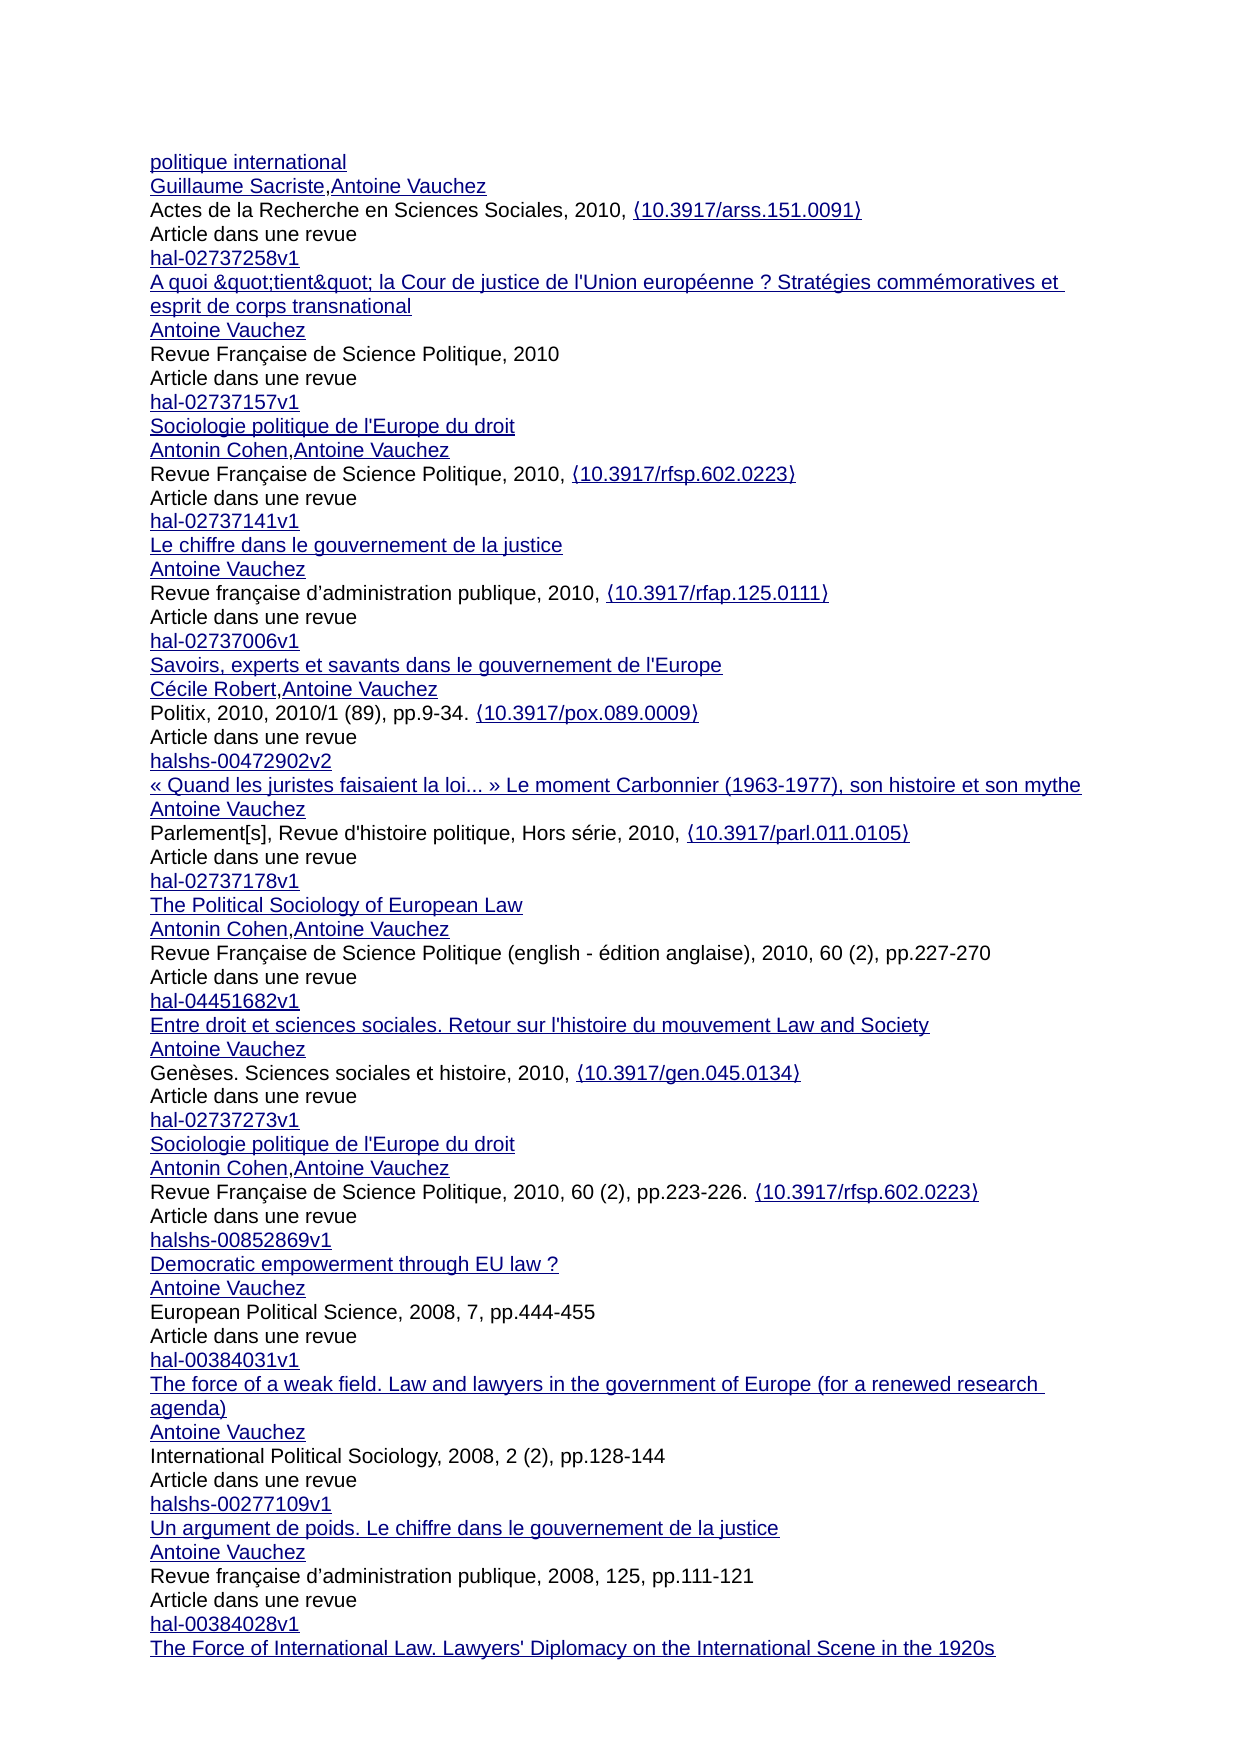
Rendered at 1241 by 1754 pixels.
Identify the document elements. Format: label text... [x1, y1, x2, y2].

table_cell Savoirs, experts et savants dans le gouvernement de l'Europe Cécile Robert,Antoine Vauchez Politix, 2010, 2010/1 (89), pp.9-34. ⟨10.3917/pox.089.0009⟩ Article dans une revue halshs-00472902v2 [150, 653, 1090, 773]
table_cell The Force of International Law. Lawyers' Diplomacy on the International Scene in the 1920s [150, 1635, 1090, 1659]
table_cell Le chiffre dans le gouvernement de la justice Antoine Vauchez Revue française d’administration publique, 2010, ⟨10.3917/rfap.125.0111⟩ Article dans une revue hal-02737006v1 [150, 533, 1090, 653]
table_cell politique international Guillaume Sacriste,Antoine Vauchez Actes de la Recherche en Sciences Sociales, 2010, ⟨10.3917/arss.151.0091⟩ Article dans une revue hal-02737258v1 [150, 150, 1090, 270]
table_cell Sociologie politique de l'Europe du droit Antonin Cohen,Antoine Vauchez Revue Française de Science Politique, 2010, 60 (2), pp.223-226. ⟨10.3917/rfsp.602.0223⟩ Article dans une revue halshs-00852869v1 [150, 1132, 1090, 1252]
table_cell Entre droit et sciences sociales. Retour sur l'histoire du mouvement Law and Society Antoine Vauchez Genèses. Sciences sociales et histoire, 2010, ⟨10.3917/gen.045.0134⟩ Article dans une revue hal-02737273v1 [150, 1013, 1090, 1132]
table_cell Un argument de poids. Le chiffre dans le gouvernement de la justice Antoine Vauchez Revue française d’administration publique, 2008, 125, pp.111-121 Article dans une revue hal-00384028v1 [150, 1516, 1090, 1635]
table_cell A quoi &quot;tient&quot; la Cour de justice de l'Union européenne ? Stratégies commémoratives et esprit de corps transnational Antoine Vauchez Revue Française de Science Politique, 2010 Article dans une revue hal-02737157v1 [150, 270, 1090, 413]
table_cell The force of a weak field. Law and lawyers in the government of Europe (for a renewed research agenda) Antoine Vauchez International Political Sociology, 2008, 2 (2), pp.128-144 Article dans une revue halshs-00277109v1 [150, 1372, 1090, 1516]
table_cell « Quand les juristes faisaient la loi... » Le moment Carbonnier (1963-1977), son histoire et son mythe Antoine Vauchez Parlement[s], Revue d'histoire politique, Hors série, 2010, ⟨10.3917/parl.011.0105⟩ Article dans une revue hal-02737178v1 [150, 773, 1090, 893]
table_cell The Political Sociology of European Law Antonin Cohen,Antoine Vauchez Revue Française de Science Politique (english - édition anglaise), 2010, 60 (2), pp.227-270 Article dans une revue hal-04451682v1 [150, 893, 1090, 1012]
table_cell Sociologie politique de l'Europe du droit Antonin Cohen,Antoine Vauchez Revue Française de Science Politique, 2010, ⟨10.3917/rfsp.602.0223⟩ Article dans une revue hal-02737141v1 [150, 414, 1090, 533]
table_cell Democratic empowerment through EU law ? Antoine Vauchez European Political Science, 2008, 7, pp.444-455 Article dans une revue hal-00384031v1 [150, 1252, 1090, 1372]
